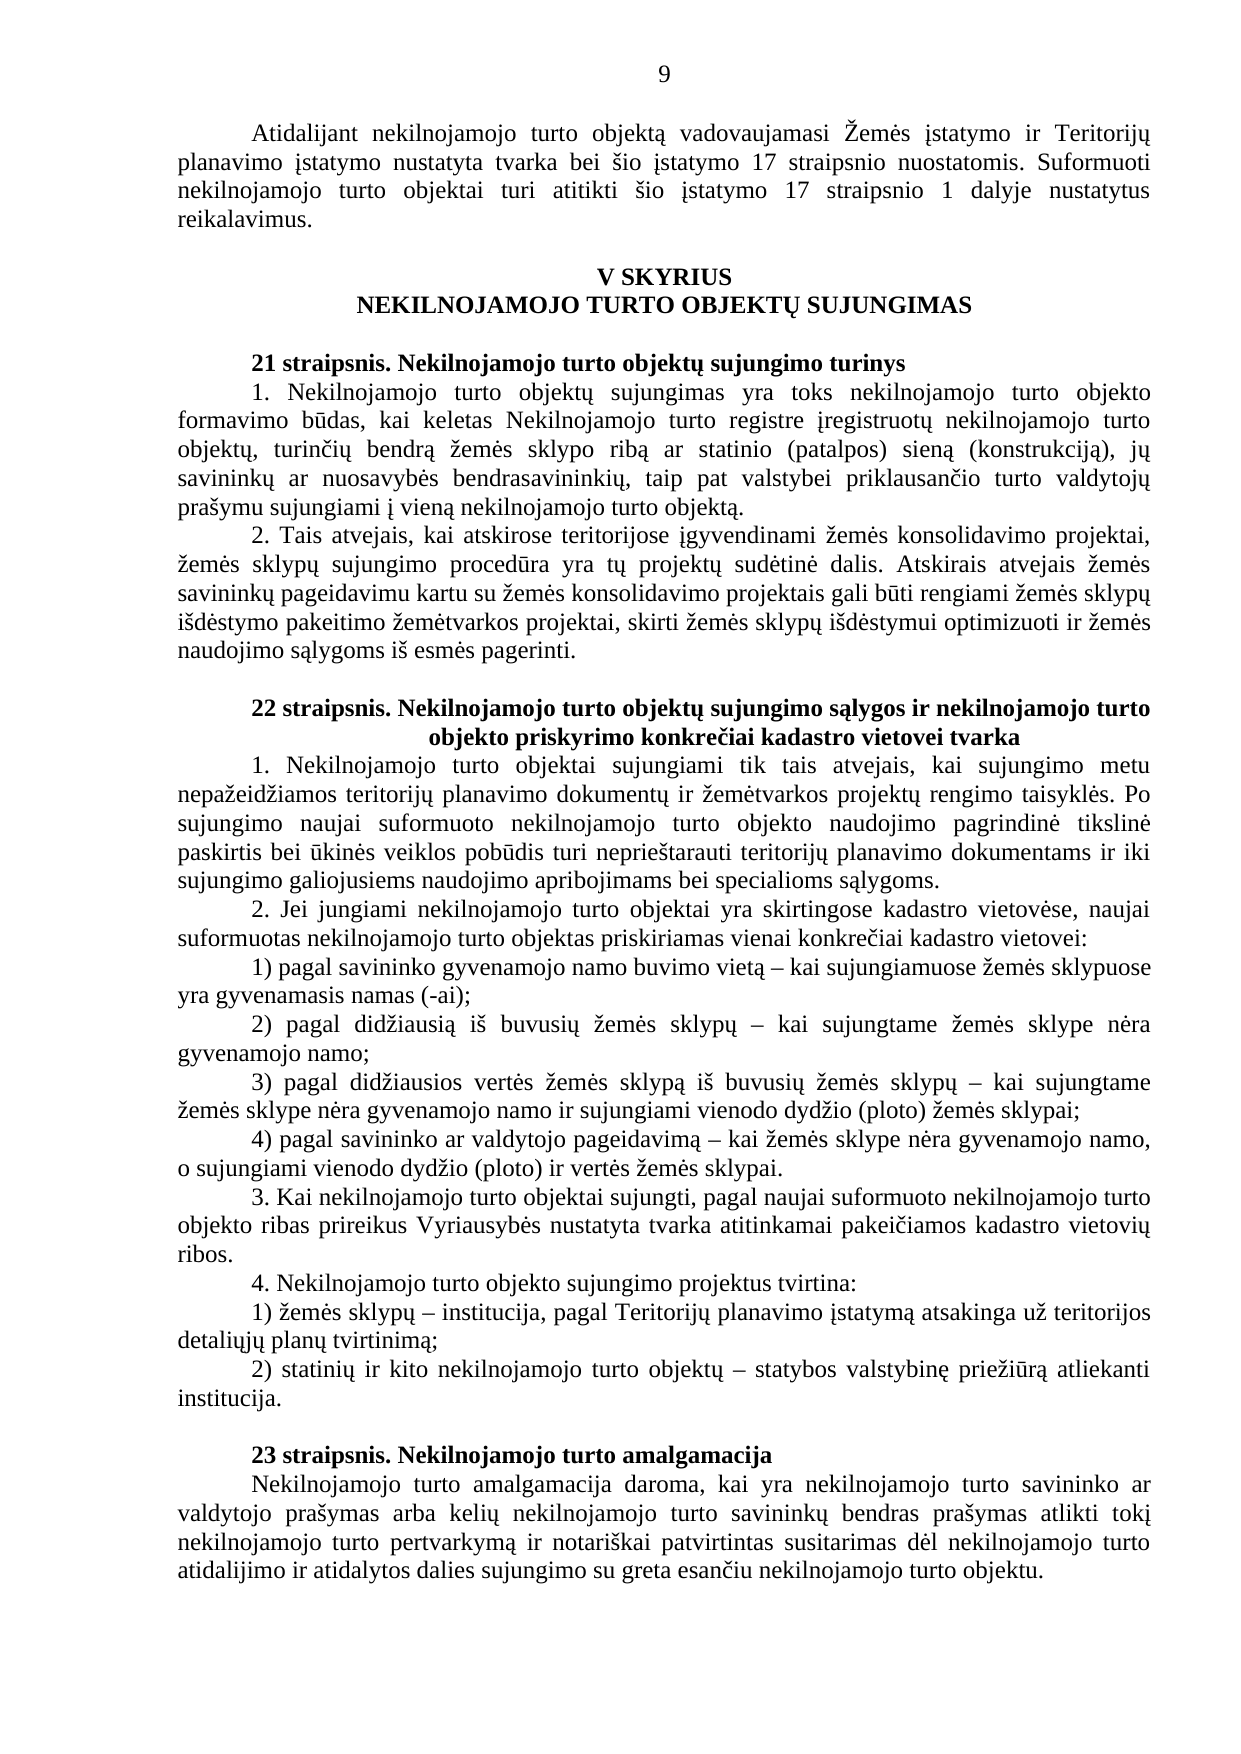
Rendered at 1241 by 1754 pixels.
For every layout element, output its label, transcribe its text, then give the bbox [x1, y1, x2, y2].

text 1. Nekilnojamojo turto objektai sujungiami tik tais atvejais, kai sujungimo metu nepažeidžiamos teritorijų planavimo dokumentų ir žemėtvarkos projektų rengimo taisyklės. Po sujungimo naujai suformuoto nekilnojamojo turto objekto naudojimo pagrindinė tikslinė paskirtis bei ūkinės veiklos pobūdis turi neprieštarauti teritorijų planavimo dokumentams ir iki sujungimo galiojusiems naudojimo apribojimams bei specialioms sąlygoms. [177, 751, 1152, 894]
text 2) statinių ir kito nekilnojamojo turto objektų – statybos valstybinę priežiūrą atliekanti institucija. [177, 1354, 1152, 1412]
text V SKYRIUS [177, 262, 1152, 291]
text 23 straipsnis. Nekilnojamojo turto amalgamacija [177, 1441, 1152, 1469]
text 22 straipsnis. Nekilnojamojo turto objektų sujungimo sąlygos ir nekilnojamojo turto objekto priskyrimo konkrečiai kadastro vietovei tvarka [251, 693, 1152, 751]
text Atidalijant nekilnojamojo turto objektą vadovaujamasi Žemės įstatymo ir Teritorijų planavimo įstatymo nustatyta tvarka bei šio įstatymo 17 straipsnio nuostatomis. Suformuoti nekilnojamojo turto objektai turi atitikti šio įstatymo 17 straipsnio 1 dalyje nustatytus reikalavimus. [177, 118, 1152, 233]
text 4) pagal savininko ar valdytojo pageidavimą – kai žemės sklype nėra gyvenamojo namo, o sujungiami vienodo dydžio (ploto) ir vertės žemės sklypai. [177, 1124, 1152, 1182]
text 1) pagal savininko gyvenamojo namo buvimo vietą – kai sujungiamuose žemės sklypuose yra gyvenamasis namas (-ai); [177, 952, 1152, 1009]
text 2) pagal didžiausią iš buvusių žemės sklypų – kai sujungtame žemės sklype nėra gyvenamojo namo; [177, 1009, 1152, 1067]
text 1) žemės sklypų – institucija, pagal Teritorijų planavimo įstatymą atsakinga už teritorijos detaliųjų planų tvirtinimą; [177, 1297, 1152, 1354]
text 2. Jei jungiami nekilnojamojo turto objektai yra skirtingose kadastro vietovėse, naujai suformuotas nekilnojamojo turto objektas priskiriamas vienai konkrečiai kadastro vietovei: [177, 894, 1152, 952]
text NEKILNOJAMOJO TURTO OBJEKTŲ SUJUNGIMAS [177, 291, 1152, 319]
text 2. Tais atvejais, kai atskirose teritorijose įgyvendinami žemės konsolidavimo projektai, žemės sklypų sujungimo procedūra yra tų projektų sudėtinė dalis. Atskirais atvejais žemės savininkų pageidavimu kartu su žemės konsolidavimo projektais gali būti rengiami žemės sklypų išdėstymo pakeitimo žemėtvarkos projektai, skirti žemės sklypų išdėstymui optimizuoti ir žemės naudojimo sąlygoms iš esmės pagerinti. [177, 521, 1152, 664]
text 4. Nekilnojamojo turto objekto sujungimo projektus tvirtina: [177, 1268, 1152, 1297]
text 3. Kai nekilnojamojo turto objektai sujungti, pagal naujai suformuoto nekilnojamojo turto objekto ribas prireikus Vyriausybės nustatyta tvarka atitinkamai pakeičiamos kadastro vietovių ribos. [177, 1182, 1152, 1268]
text 1. Nekilnojamojo turto objektų sujungimas yra toks nekilnojamojo turto objekto formavimo būdas, kai keletas Nekilnojamojo turto registre įregistruotų nekilnojamojo turto objektų, turinčių bendrą žemės sklypo ribą ar statinio (patalpos) sieną (konstrukciją), jų savininkų ar nuosavybės bendrasavininkių, taip pat valstybei priklausančio turto valdytojų prašymu sujungiami į vieną nekilnojamojo turto objektą. [177, 377, 1152, 521]
text Nekilnojamojo turto amalgamacija daroma, kai yra nekilnojamojo turto savininko ar valdytojo prašymas arba kelių nekilnojamojo turto savininkų bendras prašymas atlikti tokį nekilnojamojo turto pertvarkymą ir notariškai patvirtintas susitarimas dėl nekilnojamojo turto atidalijimo ir atidalytos dalies sujungimo su greta esančiu nekilnojamojo turto objektu. [177, 1469, 1152, 1584]
text 21 straipsnis. Nekilnojamojo turto objektų sujungimo turinys [177, 348, 1152, 377]
text 3) pagal didžiausios vertės žemės sklypą iš buvusių žemės sklypų – kai sujungtame žemės sklype nėra gyvenamojo namo ir sujungiami vienodo dydžio (ploto) žemės sklypai; [177, 1067, 1152, 1124]
